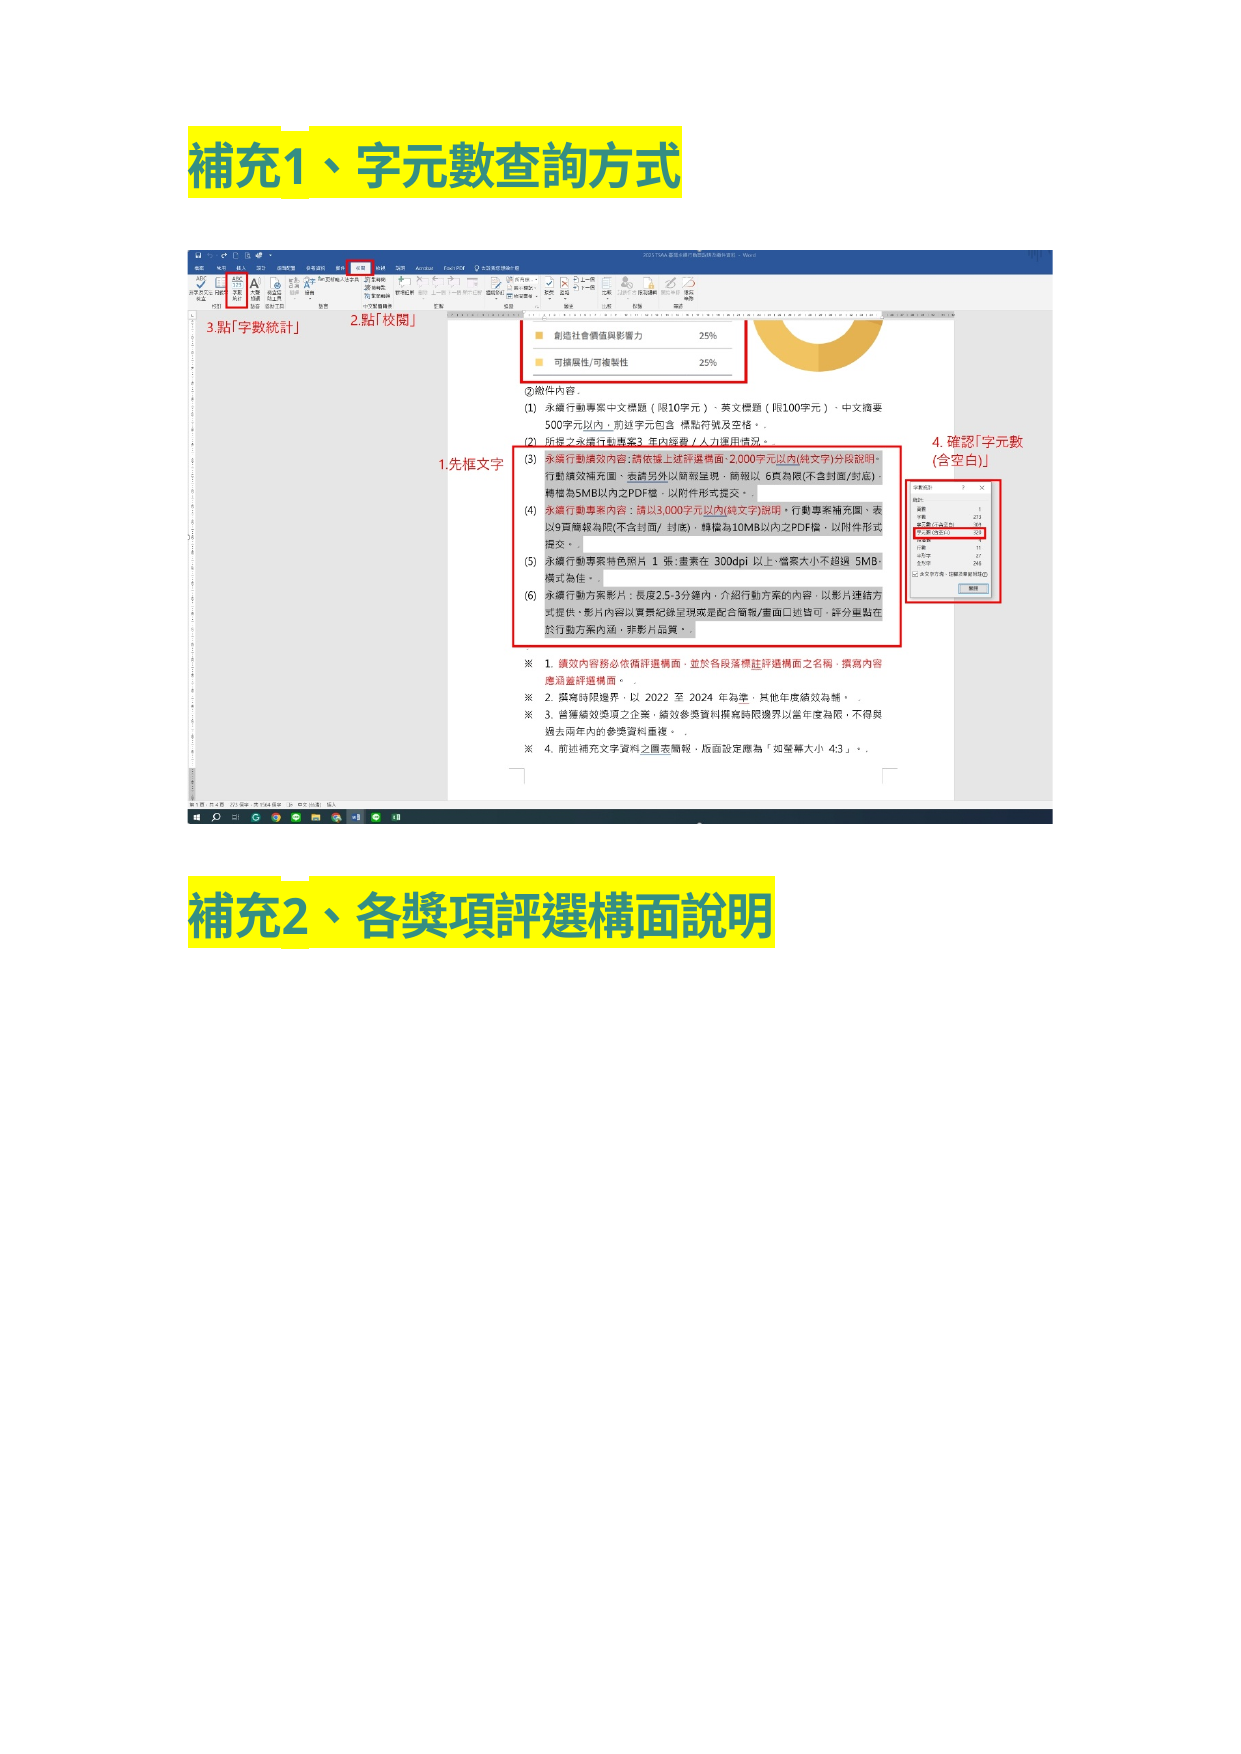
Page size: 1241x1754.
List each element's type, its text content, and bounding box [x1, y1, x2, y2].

text 補充2、各獎項評選構面說明 [187, 839, 1053, 964]
text 補充1、字元數查詢方式 [187, 89, 1053, 214]
